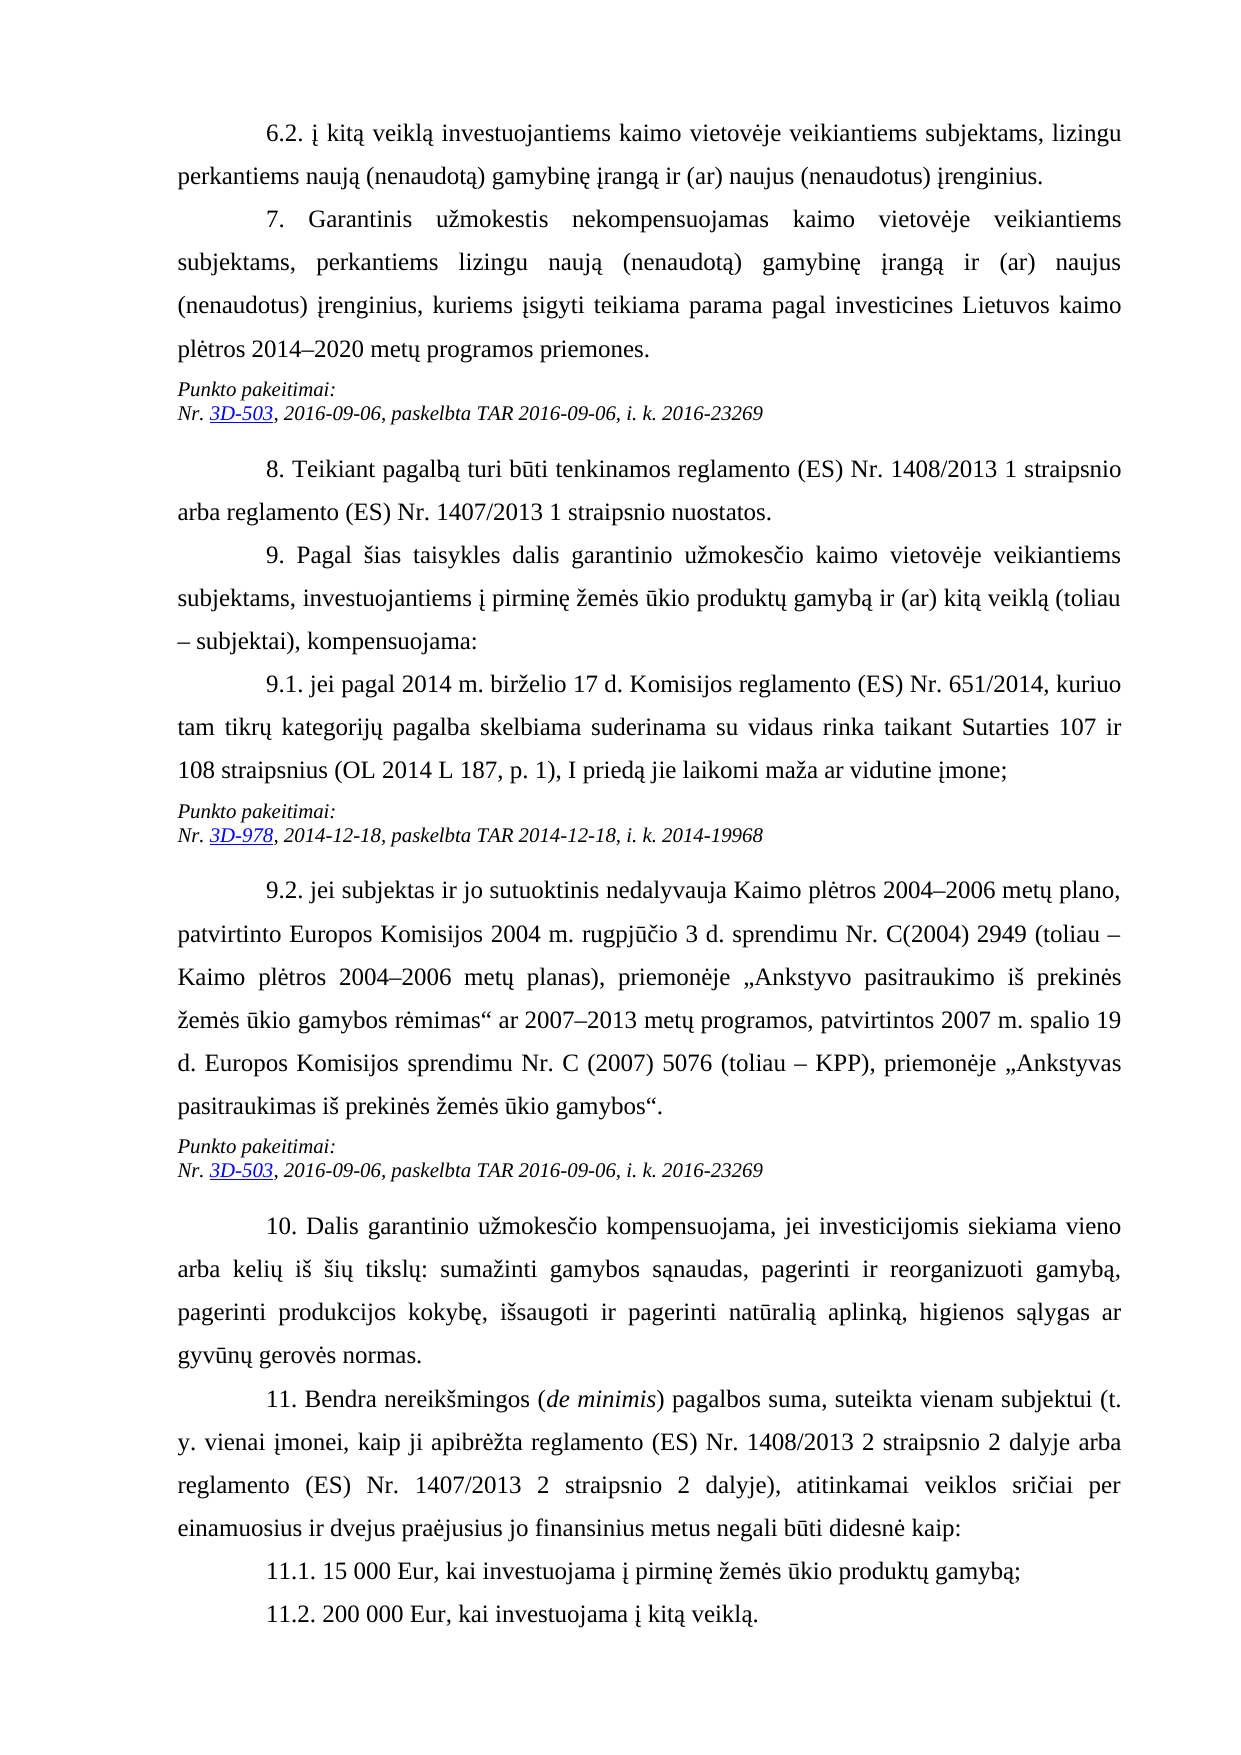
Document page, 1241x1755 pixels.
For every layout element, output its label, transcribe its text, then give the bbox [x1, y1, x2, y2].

text 11. Bendra nereikšmingos (de minimis) pagalbos suma, suteikta vienam subjektui (t. y. vienai įmonei, kaip ji apibrėžta reglamento (ES) Nr. 1408/2013 2 straipsnio 2 dalyje arba reglamento (ES) Nr. 1407/2013 2 straipsnio 2 dalyje), atitinkamai veiklos sričiai per einamuosius ir dvejus praėjusius jo finansinius metus negali būti didesnė kaip: [177, 1384, 1122, 1542]
text Nr. 3D-503, 2016-09-06, paskelbta TAR 2016-09-06, i. k. 2016-23269 [177, 1158, 1122, 1182]
text 11.1. 15 000 Eur, kai investuojama į pirminę žemės ūkio produktų gamybą; [177, 1556, 1122, 1585]
text 9. Pagal šias taisykles dalis garantinio užmokesčio kaimo vietovėje veikiantiems subjektams, investuojantiems į pirminę žemės ūkio produktų gamybą ir (ar) kitą veiklą (toliau – subjektai), kompensuojama: [177, 540, 1122, 655]
text Nr. 3D-978, 2014-12-18, paskelbta TAR 2014-12-18, i. k. 2014-19968 [177, 823, 1122, 847]
text 7. Garantinis užmokestis nekompensuojamas kaimo vietovėje veikiantiems subjektams, perkantiems lizingu naują (nenaudotą) gamybinę įrangą ir (ar) naujus (nenaudotus) įrenginius, kuriems įsigyti teikiama parama pagal investicines Lietuvos kaimo plėtros 2014–2020 metų programos priemones. [177, 204, 1122, 362]
text 11.2. 200 000 Eur, kai investuojama į kitą veiklą. [177, 1599, 1122, 1628]
text Punkto pakeitimai: [177, 377, 1122, 401]
text 8. Teikiant pagalbą turi būti tenkinamos reglamento (ES) Nr. 1408/2013 1 straipsnio arba reglamento (ES) Nr. 1407/2013 1 straipsnio nuostatos. [177, 454, 1122, 526]
text Nr. 3D-503, 2016-09-06, paskelbta TAR 2016-09-06, i. k. 2016-23269 [177, 401, 1122, 425]
text Punkto pakeitimai: [177, 799, 1122, 823]
text 9.1. jei pagal 2014 m. birželio 17 d. Komisijos reglamento (ES) Nr. 651/2014, kuriuo tam tikrų kategorijų pagalba skelbiama suderinama su vidaus rinka taikant Sutarties 107 ir 108 straipsnius (OL 2014 L 187, p. 1), I priedą jie laikomi maža ar vidutine įmone; [177, 669, 1122, 784]
text Punkto pakeitimai: [177, 1134, 1122, 1158]
text 6.2. į kitą veiklą investuojantiems kaimo vietovėje veikiantiems subjektams, lizingu perkantiems naują (nenaudotą) gamybinę įrangą ir (ar) naujus (nenaudotus) įrenginius. [177, 118, 1122, 190]
text 9.2. jei subjektas ir jo sutuoktinis nedalyvauja Kaimo plėtros 2004–2006 metų plano, patvirtinto Europos Komisijos 2004 m. rugpjūčio 3 d. sprendimu Nr. C(2004) 2949 (toliau – Kaimo plėtros 2004–2006 metų planas), priemonėje „Ankstyvo pasitraukimo iš prekinės žemės ūkio gamybos rėmimas“ ar 2007–2013 metų programos, patvirtintos 2007 m. spalio 19 d. Europos Komisijos sprendimu Nr. C (2007) 5076 (toliau – KPP), priemonėje „Ankstyvas pasitraukimas iš prekinės žemės ūkio gamybos“. [177, 876, 1122, 1120]
text 10. Dalis garantinio užmokesčio kompensuojama, jei investicijomis siekiama vieno arba kelių iš šių tikslų: sumažinti gamybos sąnaudas, pagerinti ir reorganizuoti gamybą, pagerinti produkcijos kokybę, išsaugoti ir pagerinti natūralią aplinką, higienos sąlygas ar gyvūnų gerovės normas. [177, 1211, 1122, 1369]
